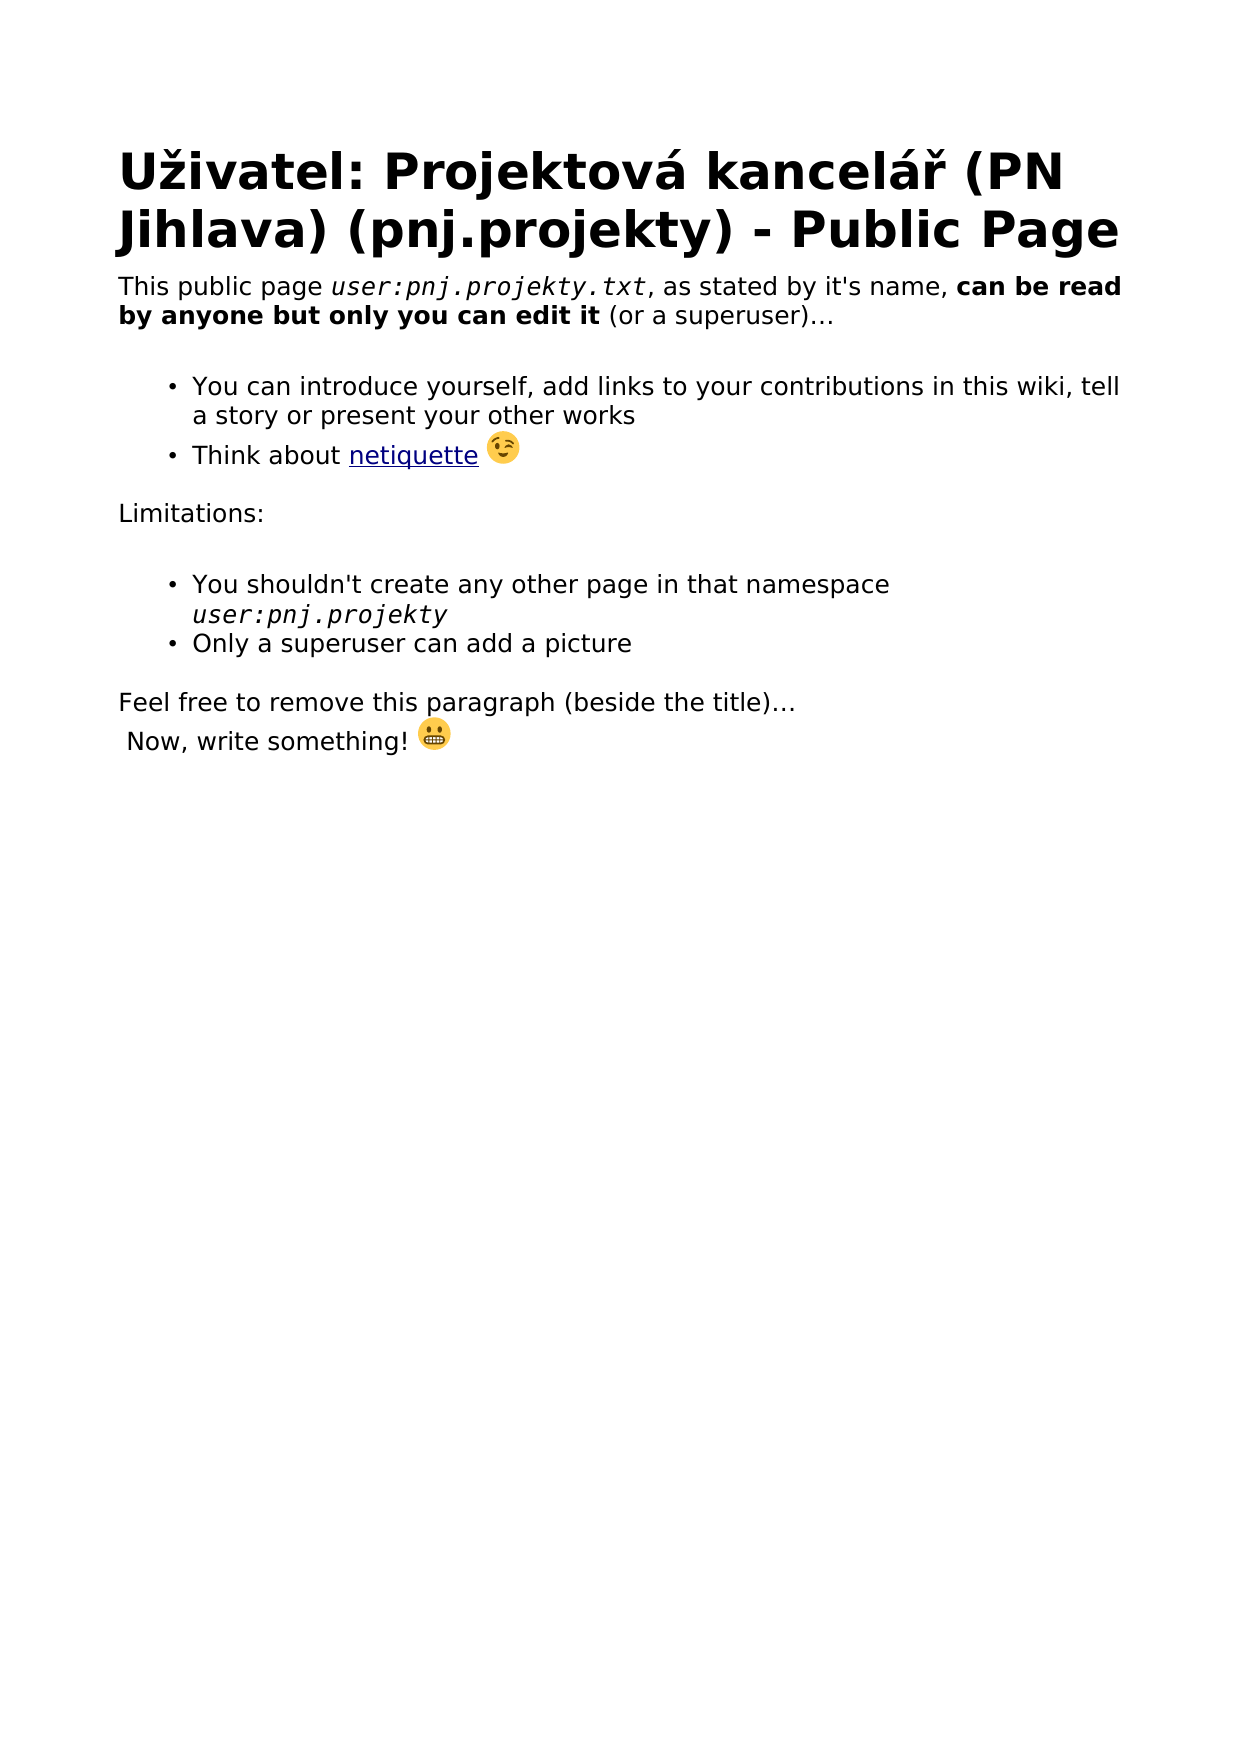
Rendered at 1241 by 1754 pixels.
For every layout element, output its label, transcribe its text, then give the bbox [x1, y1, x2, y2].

text This public page user:pnj.projekty.txt, as stated by it's name, can be read by anyone but only you can edit it (or a superuser)… [118, 272, 1122, 330]
list You can introduce yourself, add links to your contributions in this wiki, tell a story or present your other works [177, 372, 1122, 431]
text Limitations: [118, 499, 1122, 529]
list You shouldn't create any other page in that namespace user:pnj.projekty [177, 571, 1122, 629]
subtitle Uživatel: Projektová kancelář (PN Jihlava) (pnj.projekty) - Public Page [118, 143, 1122, 259]
list Only a superuser can add a picture [177, 629, 1122, 658]
list Think about netiquette [177, 431, 1122, 470]
text Feel free to remove this paragraph (beside the title)… Now, write something! [118, 688, 1122, 756]
